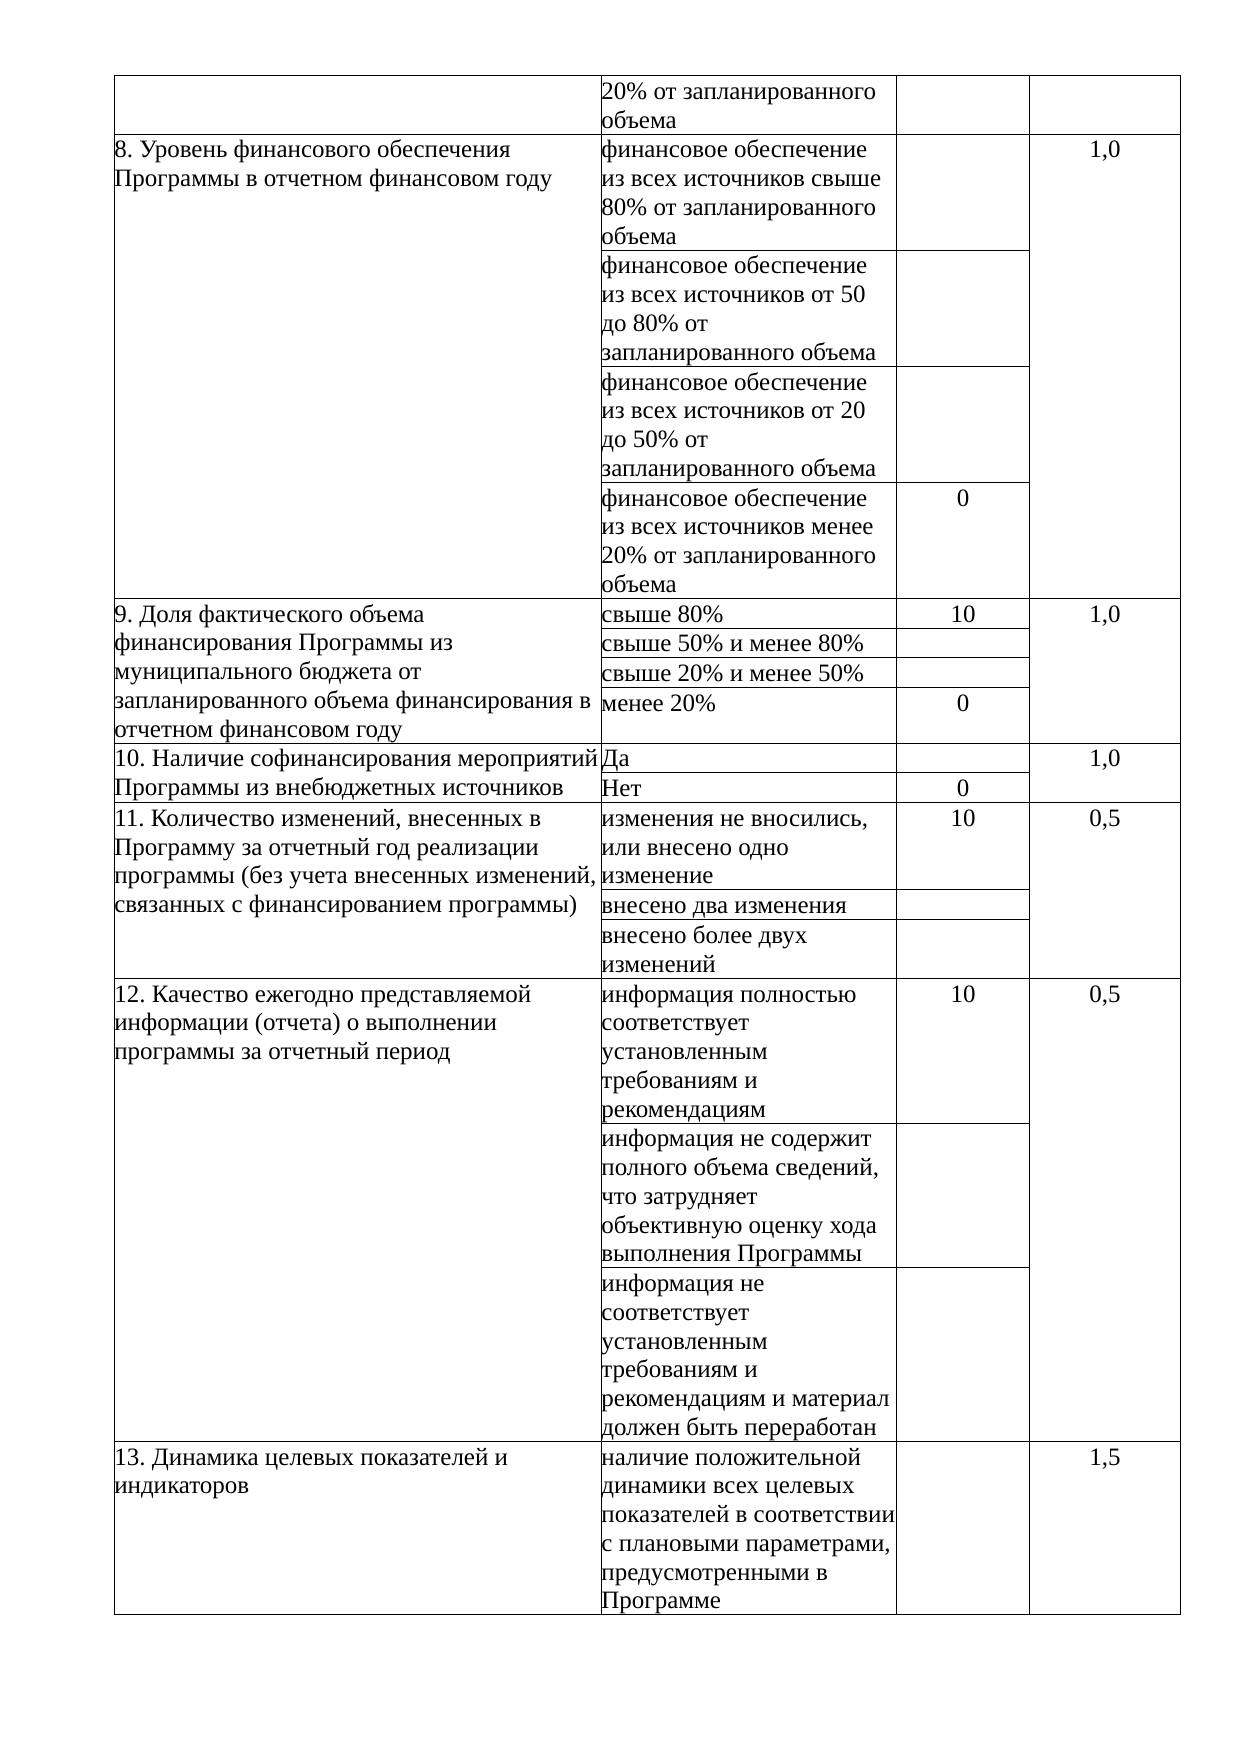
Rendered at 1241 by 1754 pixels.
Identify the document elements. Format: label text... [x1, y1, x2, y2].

table_cell 1,0 [1030, 599, 1180, 742]
table_cell [897, 251, 1029, 366]
table_cell [897, 135, 1029, 249]
table_cell Нет [602, 773, 896, 802]
table_cell 13. Динамика целевых показателей и индикаторов [115, 1442, 601, 1614]
table_cell 10 [897, 803, 1029, 889]
table_cell 20% от запланированного объема [602, 76, 896, 133]
table_cell информация не соответствует установленным требованиям и рекомендациям и материал должен быть переработан [602, 1268, 896, 1441]
table_cell финансовое обеспечение из всех источников менее 20% от запланированного объема [602, 483, 896, 598]
table_cell 8. Уровень финансового обеспечения Программы в отчетном финансовом году [115, 135, 601, 598]
table_cell [897, 1268, 1029, 1441]
table_cell 9. Доля фактического объема финансирования Программы из муниципального бюджета от запланированного объема финансирования в отчетном финансовом году [115, 599, 601, 742]
table_cell информация не содержит полного объема сведений, что затрудняет объективную оценку хода выполнения Программы [602, 1124, 896, 1267]
table_cell [897, 890, 1029, 919]
table_cell [1030, 76, 1180, 133]
table_cell 12. Качество ежегодно представляемой информации (отчета) о выполнении программы за отчетный период [115, 979, 601, 1441]
table_cell наличие положительной динамики всех целевых показателей в соответствии с плановыми параметрами, предусмотренными в Программе [602, 1442, 896, 1614]
table_cell свыше 80% [602, 599, 896, 627]
table_cell финансовое обеспечение из всех источников от 20 до 50% от запланированного объема [602, 367, 896, 482]
table_cell 0 [897, 483, 1029, 598]
table_cell Да [602, 744, 896, 772]
table_cell свыше 20% и менее 50% [602, 658, 896, 687]
table_cell 0 [897, 773, 1029, 802]
table_cell [897, 744, 1029, 772]
table_cell [897, 1124, 1029, 1267]
table_cell [897, 76, 1029, 133]
table_cell изменения не вносились, или внесено одно изменение [602, 803, 896, 889]
table_cell менее 20% [602, 688, 896, 742]
table_cell финансовое обеспечение из всех источников свыше 80% от запланированного объема [602, 135, 896, 249]
table_cell 1,0 [1030, 744, 1180, 802]
table_cell 0,5 [1030, 803, 1180, 978]
table_cell 0 [897, 688, 1029, 742]
table_cell финансовое обеспечение из всех источников от 50 до 80% от запланированного объема [602, 251, 896, 366]
table_cell [897, 658, 1029, 687]
table_cell информация полностью соответствует установленным требованиям и рекомендациям [602, 979, 896, 1122]
table_cell [897, 629, 1029, 657]
table_cell [897, 367, 1029, 482]
table_cell 10 [897, 599, 1029, 627]
table_cell внесено два изменения [602, 890, 896, 919]
table_cell [115, 76, 601, 133]
table_cell 11. Количество изменений, внесенных в Программу за отчетный год реализации программы (без учета внесенных изменений, связанных с финансированием программы) [115, 803, 601, 978]
table_cell [897, 920, 1029, 978]
table_cell 10 [897, 979, 1029, 1122]
table_cell [897, 1442, 1029, 1614]
table_cell свыше 50% и менее 80% [602, 629, 896, 657]
table_cell 1,5 [1030, 1442, 1180, 1614]
table_cell 0,5 [1030, 979, 1180, 1441]
table_cell внесено более двух изменений [602, 920, 896, 978]
table_cell 1,0 [1030, 135, 1180, 598]
table_cell 10. Наличие софинансирования мероприятий Программы из внебюджетных источников [115, 744, 601, 802]
